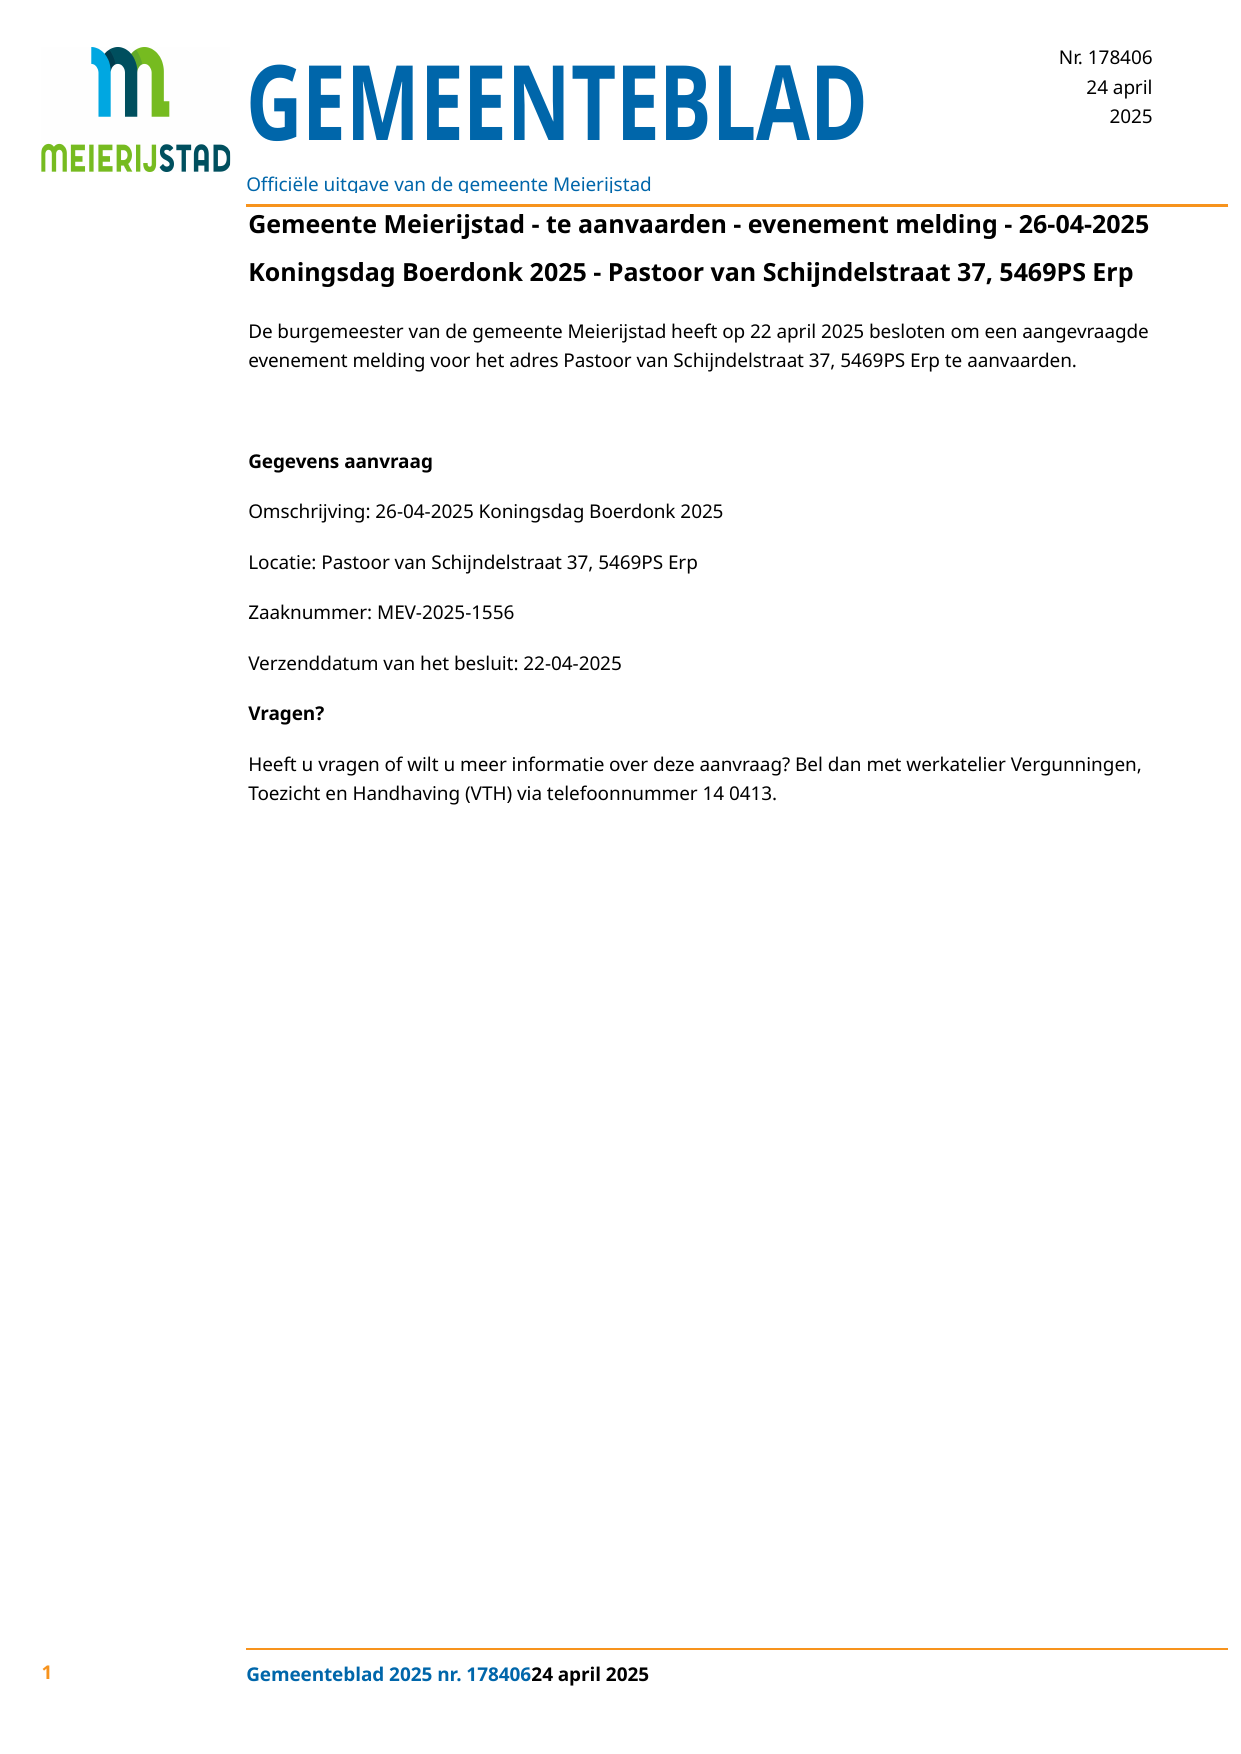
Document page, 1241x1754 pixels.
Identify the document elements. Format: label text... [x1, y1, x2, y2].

text Verzenddatum van het besluit: 22-04-2025 [248, 650, 1152, 676]
text Gemeente Meierijstad - te aanvaarden - evenement melding - 26-04-2025 Koningsdag Boerdonk 2025 - Pastoor van Schijndelstraat 37, 5469PS Erp [248, 207, 1152, 288]
text Locatie: Pastoor van Schijndelstraat 37, 5469PS Erp [248, 549, 1152, 575]
text De burgemeester van de gemeente Meierijstad heeft op 22 april 2025 besloten om een aangevraagde evenement melding voor het adres Pastoor van Schijndelstraat 37, 5469PS Erp te aanvaarden. [248, 318, 1152, 373]
picture [41, 47, 231, 172]
text Heeft u vragen of wilt u meer informatie over deze aanvraag? Bel dan met werkatelier Vergunningen, Toezicht en Handhaving (VTH) via telefoonnummer 14 0413. [248, 751, 1152, 806]
text Omschrijving: 26-04-2025 Koningsdag Boerdonk 2025 [248, 499, 1152, 524]
text Zaaknummer: MEV-2025-1556 [248, 599, 1152, 625]
text Gegevens aanvraag [248, 448, 1152, 474]
text Vragen? [248, 700, 1152, 726]
